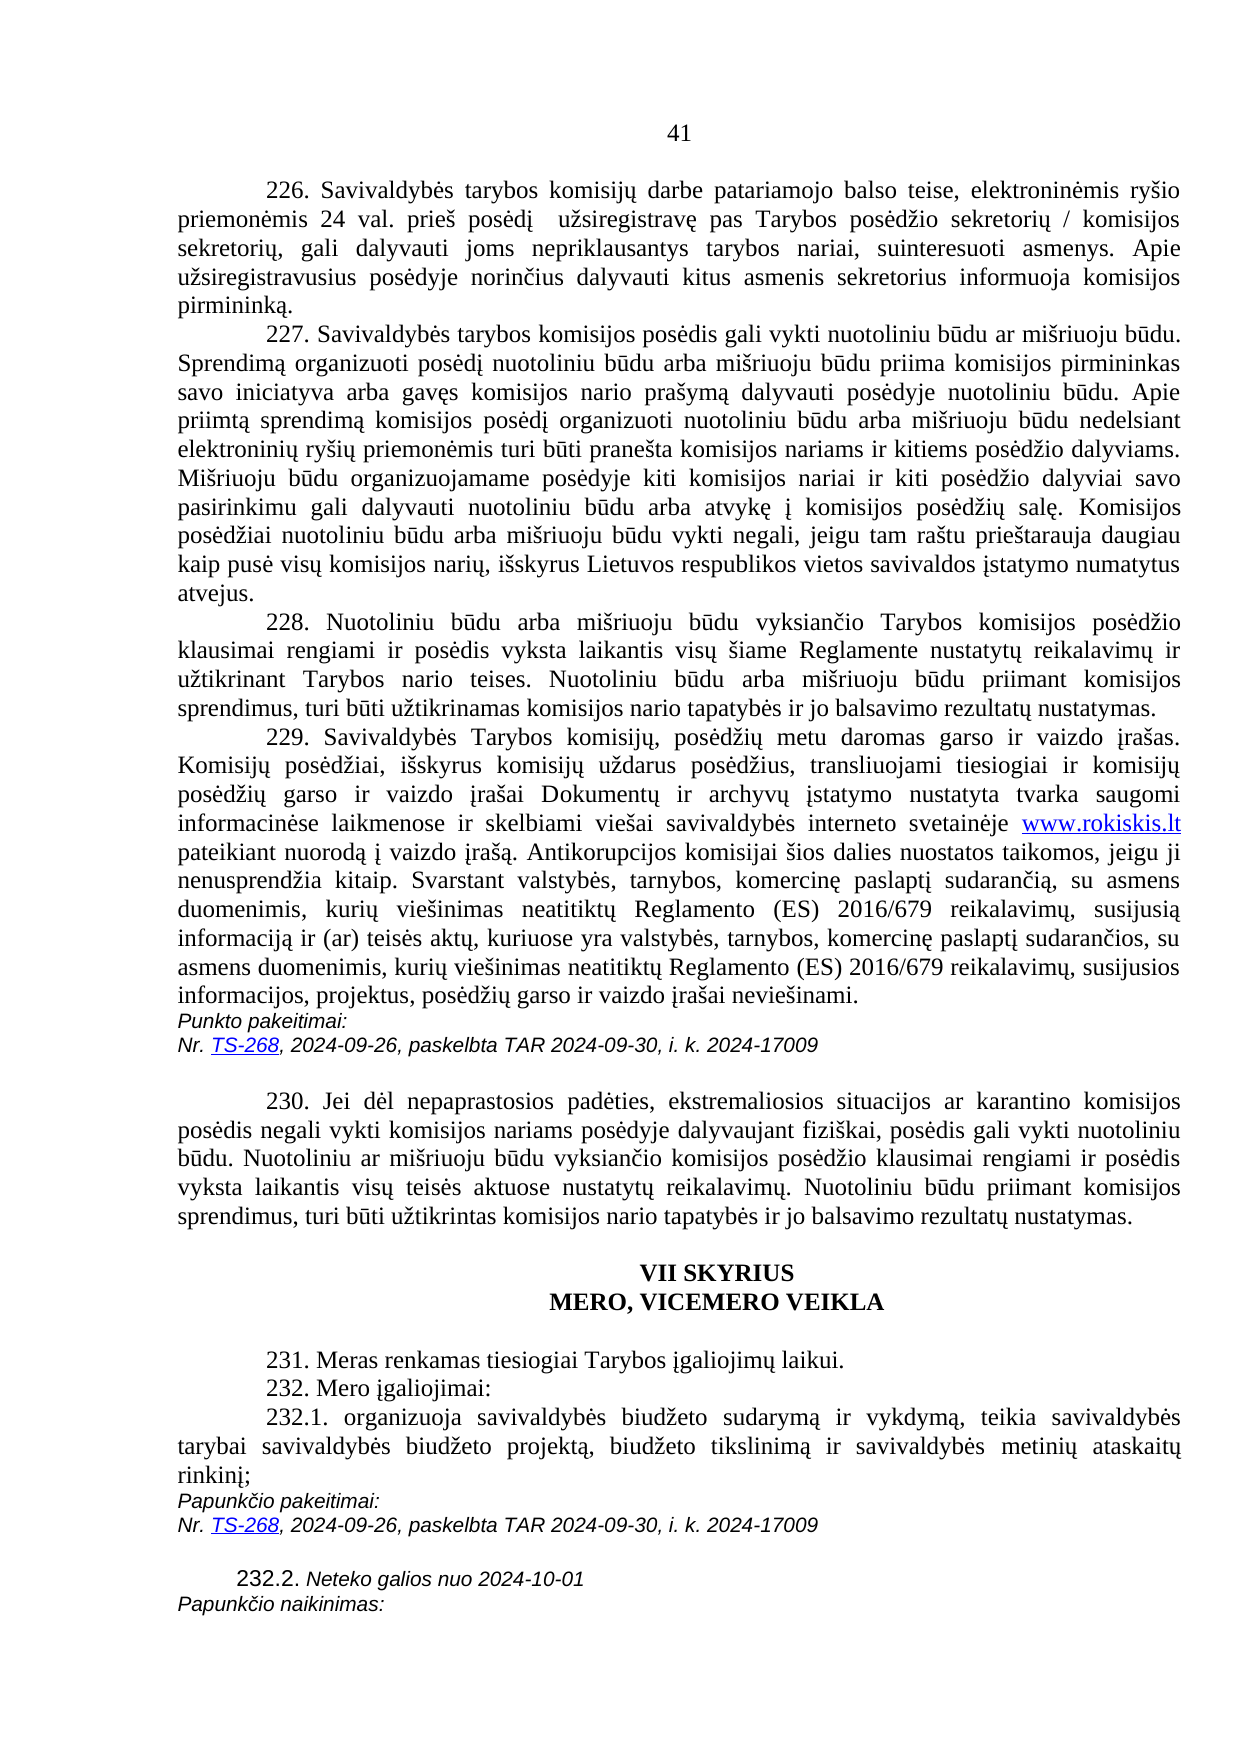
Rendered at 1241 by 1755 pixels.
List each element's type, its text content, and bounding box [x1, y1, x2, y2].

text 232.1. organizuoja savivaldybės biudžeto sudarymą ir vykdymą, teikia savivaldybės tarybai savivaldybės biudžeto projektą, biudžeto tikslinimą ir savivaldybės metinių ataskaitų rinkinį; [177, 1402, 1181, 1488]
text 229. Savivaldybės Tarybos komisijų, posėdžių metu daromas garso ir vaizdo įrašas. Komisijų posėdžiai, išskyrus komisijų uždarus posėdžius, transliuojami tiesiogiai ir komisijų posėdžių garso ir vaizdo įrašai Dokumentų ir archyvų įstatymo nustatyta tvarka saugomi informacinėse laikmenose ir skelbiami viešai savivaldybės interneto svetainėje www.rokiskis.lt pateikiant nuorodą į vaizdo įrašą. Antikorupcijos komisijai šios dalies nuostatos taikomos, jeigu ji nenusprendžia kitaip. Svarstant valstybės, tarnybos, komercinę paslaptį sudarančią, su asmens duomenimis, kurių viešinimas neatitiktų Reglamento (ES) 2016/679 reikalavimų, susijusią informaciją ir (ar) teisės aktų, kuriuose yra valstybės, tarnybos, komercinę paslaptį sudarančios, su asmens duomenimis, kurių viešinimas neatitiktų Reglamento (ES) 2016/679 reikalavimų, susijusios informacijos, projektus, posėdžių garso ir vaizdo įrašai neviešinami. [177, 722, 1181, 1009]
text Papunkčio pakeitimai: [177, 1488, 1181, 1512]
text Punkto pakeitimai: [177, 1009, 1181, 1033]
text 228. Nuotoliniu būdu arba mišriuoju būdu vyksiančio Tarybos komisijos posėdžio klausimai rengiami ir posėdis vyksta laikantis visų šiame Reglamente nustatytų reikalavimų ir užtikrinant Tarybos nario teises. Nuotoliniu būdu arba mišriuoju būdu priimant komisijos sprendimus, turi būti užtikrinamas komisijos nario tapatybės ir jo balsavimo rezultatų nustatymas. [177, 607, 1181, 722]
text 230. Jei dėl nepaprastosios padėties, ekstremaliosios situacijos ar karantino komisijos posėdis negali vykti komisijos nariams posėdyje dalyvaujant fiziškai, posėdis gali vykti nuotoliniu būdu. Nuotoliniu ar mišriuoju būdu vyksiančio komisijos posėdžio klausimai rengiami ir posėdis vyksta laikantis visų teisės aktuose nustatytų reikalavimų. Nuotoliniu būdu priimant komisijos sprendimus, turi būti užtikrintas komisijos nario tapatybės ir jo balsavimo rezultatų nustatymas. [177, 1086, 1181, 1230]
text Papunkčio naikinimas: [177, 1592, 1181, 1616]
text 226. Savivaldybės tarybos komisijų darbe patariamojo balso teise, elektroninėmis ryšio priemonėmis 24 val. prieš posėdį užsiregistravę pas Tarybos posėdžio sekretorių / komisijos sekretorių, gali dalyvauti joms nepriklausantys tarybos nariai, suinteresuoti asmenys. Apie užsiregistravusius posėdyje norinčius dalyvauti kitus asmenis sekretorius informuoja komisijos pirmininką. [177, 176, 1181, 319]
text 231. Meras renkamas tiesiogiai Tarybos įgaliojimų laikui. [177, 1345, 1181, 1373]
text VII SKYRIUS [177, 1258, 1181, 1287]
text 232. Mero įgaliojimai: [177, 1373, 1181, 1402]
text Nr. TS-268, 2024-09-26, paskelbta TAR 2024-09-30, i. k. 2024-17009 [177, 1033, 1181, 1057]
text Nr. TS-268, 2024-09-26, paskelbta TAR 2024-09-30, i. k. 2024-17009 [177, 1512, 1181, 1536]
text MERO, VICEMERO VEIKLA [177, 1287, 1181, 1316]
text 227. Savivaldybės tarybos komisijos posėdis gali vykti nuotoliniu būdu ar mišriuoju būdu. Sprendimą organizuoti posėdį nuotoliniu būdu arba mišriuoju būdu priima komisijos pirmininkas savo iniciatyva arba gavęs komisijos nario prašymą dalyvauti posėdyje nuotoliniu būdu. Apie priimtą sprendimą komisijos posėdį organizuoti nuotoliniu būdu arba mišriuoju būdu nedelsiant elektroninių ryšių priemonėmis turi būti pranešta komisijos nariams ir kitiems posėdžio dalyviams. Mišriuoju būdu organizuojamame posėdyje kiti komisijos nariai ir kiti posėdžio dalyviai savo pasirinkimu gali dalyvauti nuotoliniu būdu arba atvykę į komisijos posėdžių salę. Komisijos posėdžiai nuotoliniu būdu arba mišriuoju būdu vykti negali, jeigu tam raštu prieštarauja daugiau kaip pusė visų komisijos narių, išskyrus Lietuvos respublikos vietos savivaldos įstatymo numatytus atvejus. [177, 319, 1181, 607]
text 232.2. Neteko galios nuo 2024-10-01 [177, 1565, 1181, 1592]
